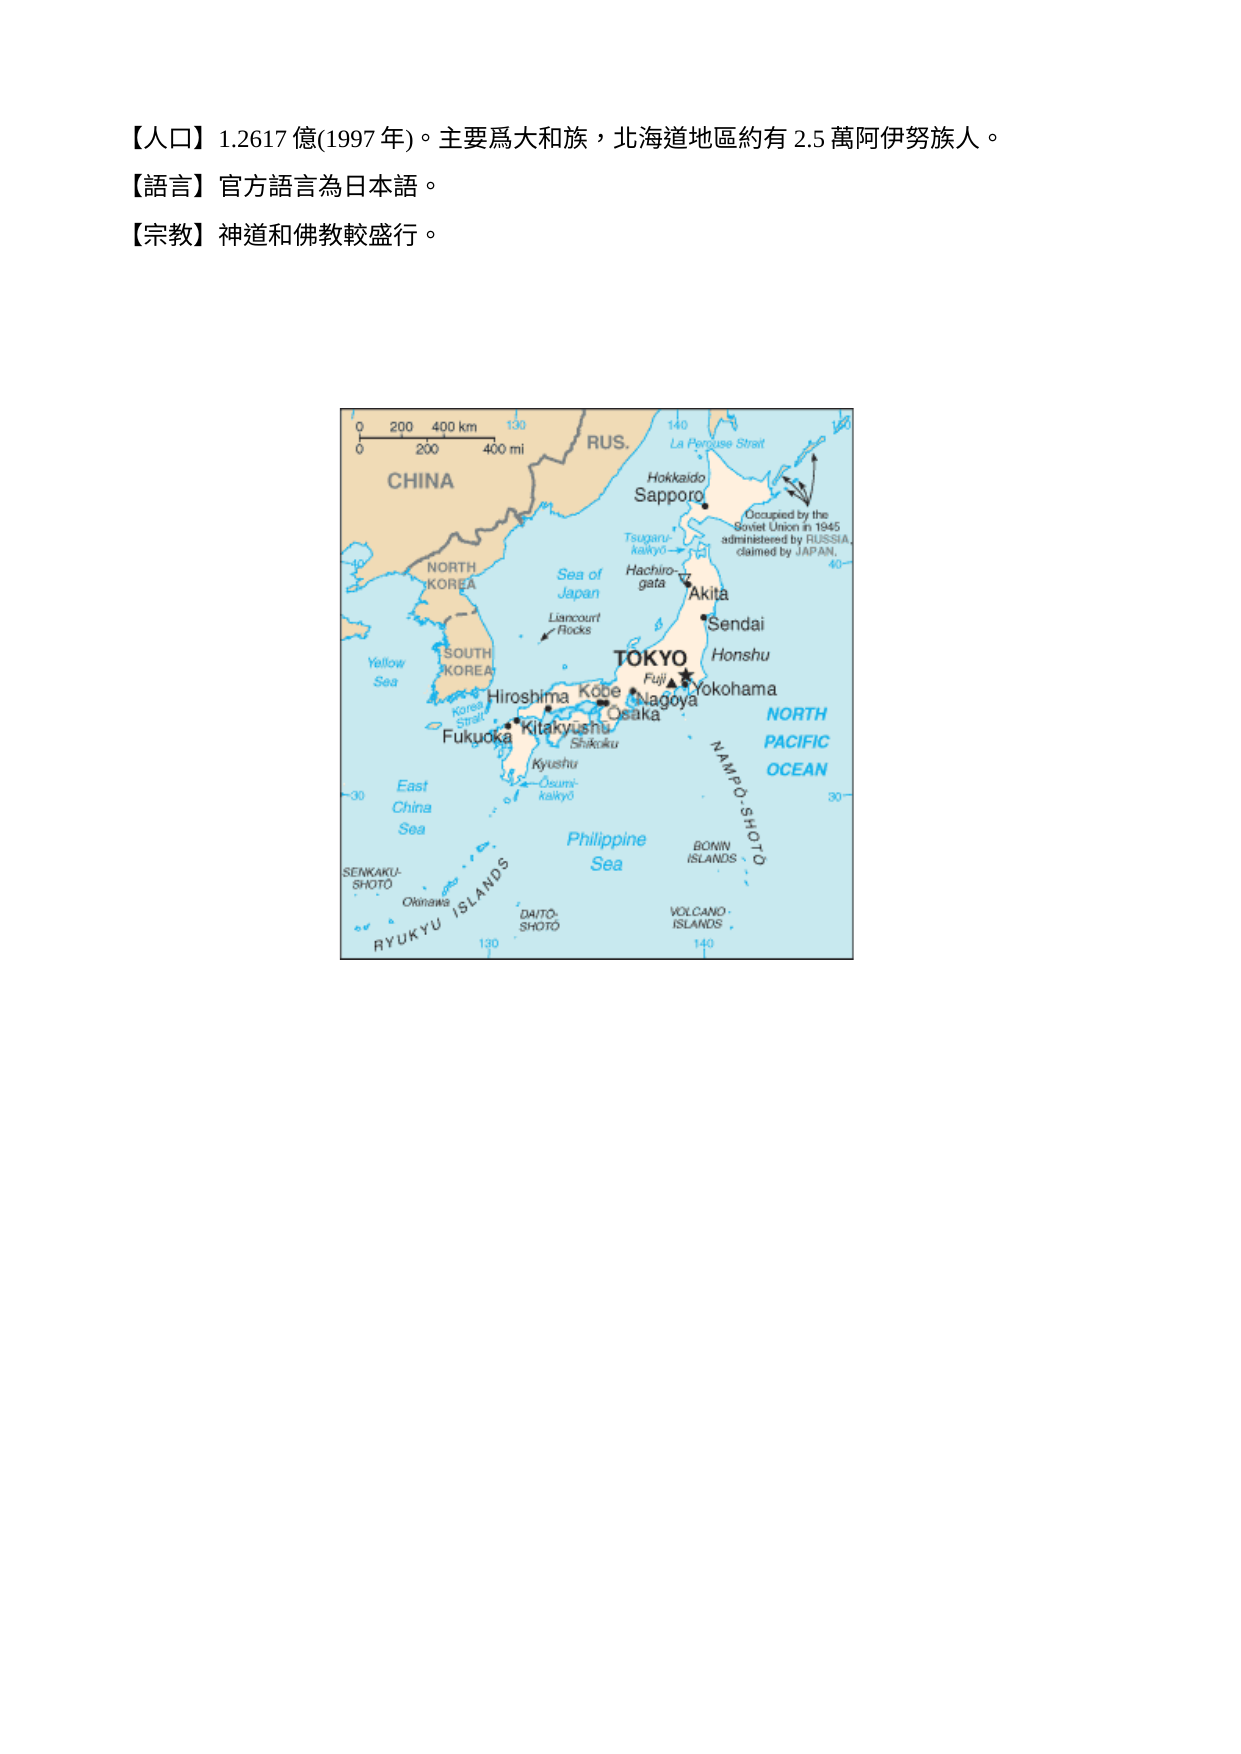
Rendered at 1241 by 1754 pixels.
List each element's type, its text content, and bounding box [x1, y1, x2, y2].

text 【人口】1.2617億(1997年)。主要爲大和族，北海道地區約有2.5萬阿伊努族人。 [118, 118, 1122, 154]
text 【語言】官方語言為日本語。 [118, 167, 1122, 203]
text 【宗教】神道和佛教較盛行。 [118, 216, 1122, 252]
picture [339, 408, 854, 960]
